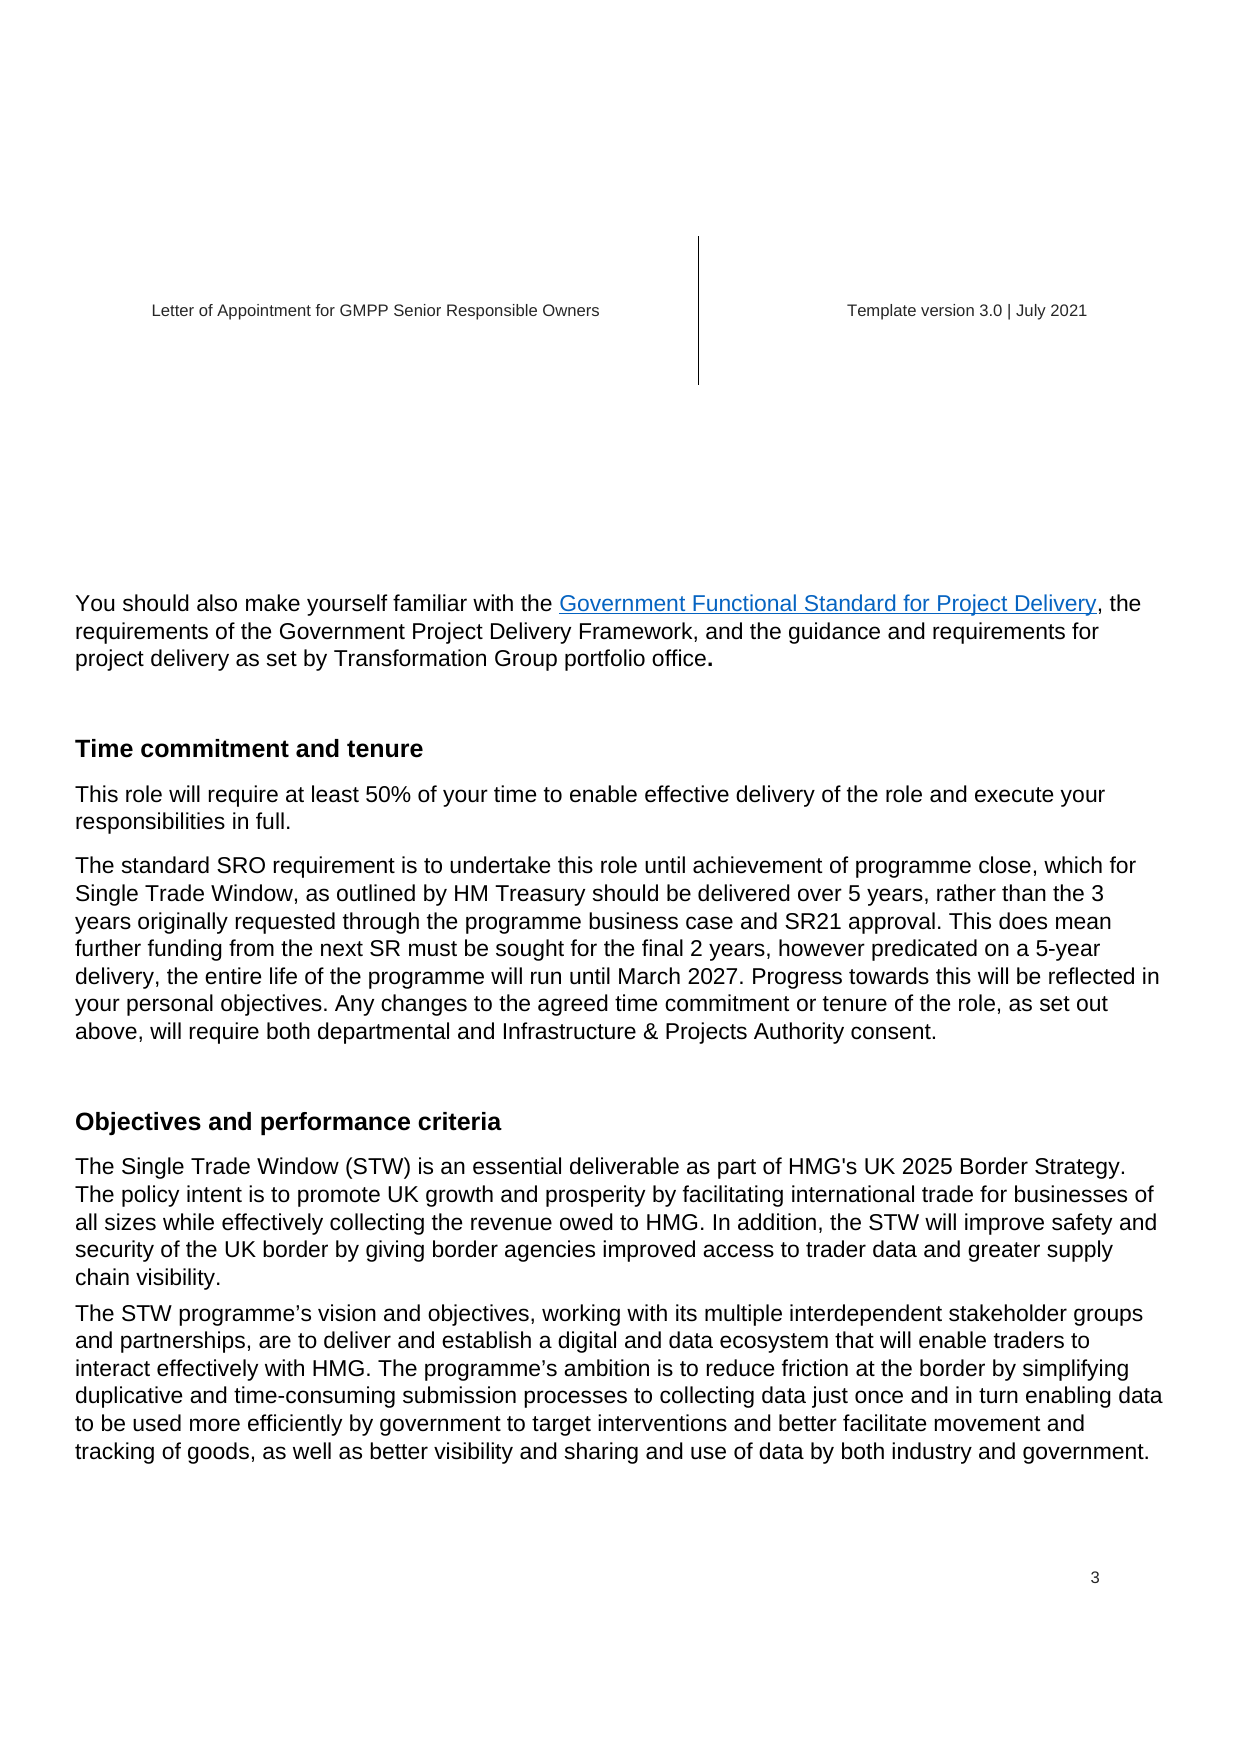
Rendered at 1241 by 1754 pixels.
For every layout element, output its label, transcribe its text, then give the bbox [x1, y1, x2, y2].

text Objectives and performance criteria [75, 1107, 1165, 1135]
text The Single Trade Window (STW) is an essential deliverable as part of HMG's UK 2025 Border Strategy. The policy intent is to promote UK growth and prosperity by facilitating international trade for businesses of all sizes while effectively collecting the revenue owed to HMG. In addition, the STW will improve safety and security of the UK border by giving border agencies improved access to trader data and greater supply chain visibility. [75, 1153, 1165, 1290]
text Time commitment and tenure [75, 734, 1165, 762]
text You should also make yourself familiar with the Government Functional Standard for Project Delivery, the requirements of the Government Project Delivery Framework, and the guidance and requirements for project delivery as set by Transformation Group portfolio office. [75, 590, 1165, 672]
text The standard SRO requirement is to undertake this role until achievement of programme close, which for Single Trade Window, as outlined by HM Treasury should be delivered over 5 years, rather than the 3 years originally requested through the programme business case and SR21 approval. This does mean further funding from the next SR must be sought for the final 2 years, however predicated on a 5-year delivery, the entire life of the programme will run until March 2027. Progress towards this will be reflected in your personal objectives. Any changes to the agreed time commitment or tenure of the role, as set out above, will require both departmental and Infrastructure & Projects Authority consent. [75, 852, 1165, 1044]
text The STW programme’s vision and objectives, working with its multiple interdependent stakeholder groups and partnerships, are to deliver and establish a digital and data ecosystem that will enable traders to interact effectively with HMG. The programme’s ambition is to reduce friction at the border by simplifying duplicative and time-consuming submission processes to collecting data just once and in turn enabling data to be used more efficiently by government to target interventions and better facilitate movement and tracking of goods, as well as better visibility and sharing and use of data by both industry and government. [75, 1300, 1165, 1464]
text This role will require at least 50% of your time to enable effective delivery of the role and execute your responsibilities in full. [75, 781, 1165, 834]
